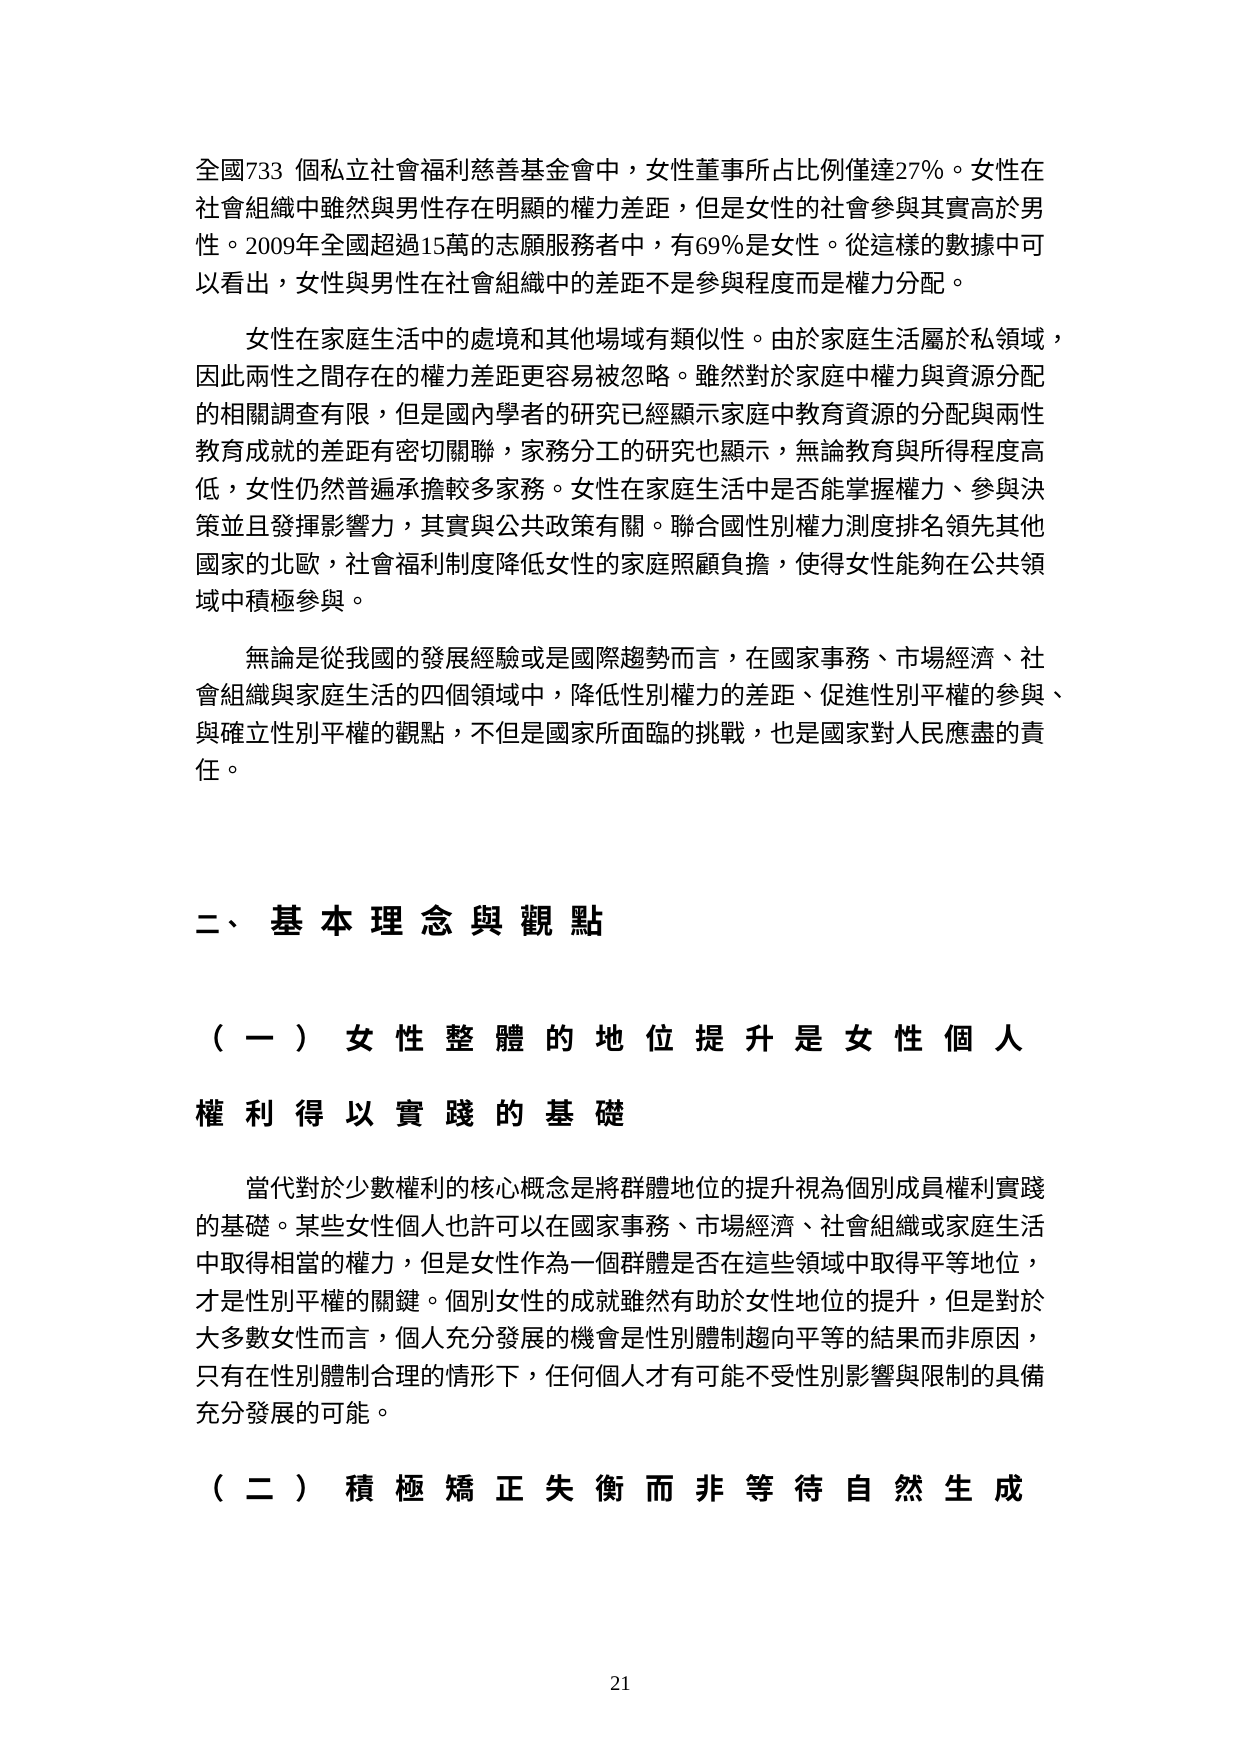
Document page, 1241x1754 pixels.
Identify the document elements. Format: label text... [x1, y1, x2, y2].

text 當代對於少數權利的核心概念是將群體地位的提升視為個別成員權利實踐的基礎。某些女性個人也許可以在國家事務、市場經濟、社會組織或家庭生活中取得相當的權力，但是女性作為一個群體是否在這些領域中取得平等地位，才是性別平權的關鍵。個別女性的成就雖然有助於女性地位的提升，但是對於大多數女性而言，個人充分發展的機會是性別體制趨向平等的結果而非原因，只有在性別體制合理的情形下，任何個人才有可能不受性別影響與限制的具備充分發展的可能。 [195, 1168, 1045, 1430]
text 無論是從我國的發展經驗或是國際趨勢而言，在國家事務、市場經濟、社會組織與家庭生活的四個領域中，降低性別權力的差距、促進性別平權的參與、與確立性別平權的觀點，不但是國家所面臨的挑戰，也是國家對人民應盡的責任。 [195, 637, 1045, 787]
text 女性在家庭生活中的處境和其他場域有類似性。由於家庭生活屬於私領域，因此兩性之間存在的權力差距更容易被忽略。雖然對於家庭中權力與資源分配的相關調查有限，但是國內學者的研究已經顯示家庭中教育資源的分配與兩性教育成就的差距有密切關聯，家務分工的研究也顯示，無論教育與所得程度高低，女性仍然普遍承擔較多家務。女性在家庭生活中是否能掌握權力、參與決策並且發揮影響力，其實與公共政策有關。聯合國性別權力測度排名領先其他國家的北歐，社會福利制度降低女性的家庭照顧負擔，使得女性能夠在公共領域中積極參與。 [195, 319, 1045, 619]
text （二）積極矯正失衡而非等待自然生成 [195, 1449, 1045, 1524]
list 基本理念與觀點 [195, 881, 1045, 956]
text 全國733個私立社會福利慈善基金會中，女性董事所占比例僅達27％。女性在社會組織中雖然與男性存在明顯的權力差距，但是女性的社會參與其實高於男性。2009年全國超過15萬的志願服務者中，有69％是女性。從這樣的數據中可以看出，女性與男性在社會組織中的差距不是參與程度而是權力分配。 [195, 150, 1045, 300]
text （一）女性整體的地位提升是女性個人權利得以實踐的基礎 [195, 999, 1045, 1149]
